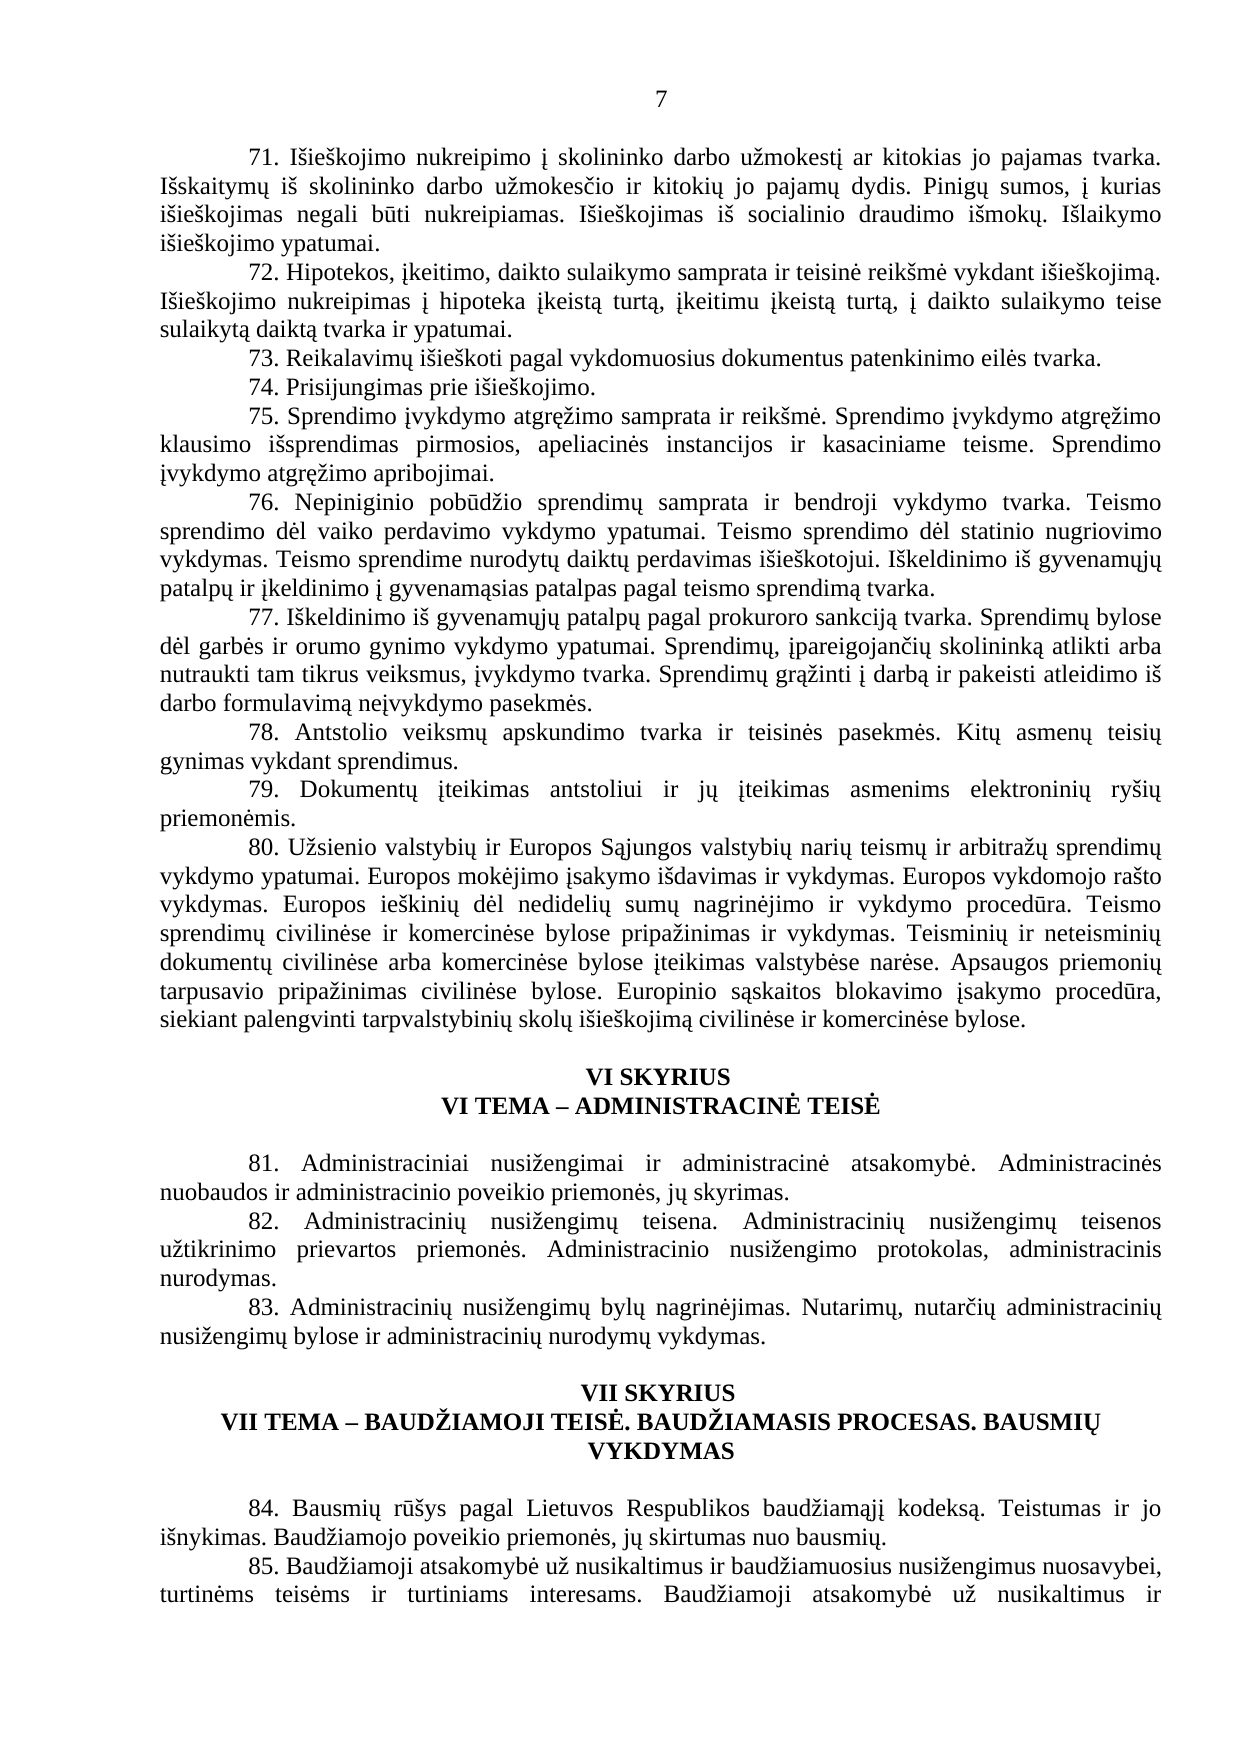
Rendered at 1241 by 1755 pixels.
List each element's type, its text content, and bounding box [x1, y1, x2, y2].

text 77. Iškeldinimo iš gyvenamųjų patalpų pagal prokuroro sankciją tvarka. Sprendimų bylose dėl garbės ir orumo gynimo vykdymo ypatumai. Sprendimų, įpareigojančių skolininką atlikti arba nutraukti tam tikrus veiksmus, įvykdymo tvarka. Sprendimų grąžinti į darbą ir pakeisti atleidimo iš darbo formulavimą neįvykdymo pasekmės. [159, 602, 1162, 717]
text 72. Hipotekos, įkeitimo, daikto sulaikymo samprata ir teisinė reikšmė vykdant išieškojimą. Išieškojimo nukreipimas į hipoteka įkeistą turtą, įkeitimu įkeistą turtą, į daikto sulaikymo teise sulaikytą daiktą tvarka ir ypatumai. [159, 257, 1162, 343]
text 82. Administracinių nusižengimų teisena. Administracinių nusižengimų teisenos užtikrinimo prievartos priemonės. Administracinio nusižengimo protokolas, administracinis nurodymas. [159, 1206, 1162, 1292]
text 78. Antstolio veiksmų apskundimo tvarka ir teisinės pasekmės. Kitų asmenų teisių gynimas vykdant sprendimus. [159, 717, 1162, 774]
text 80. Užsienio valstybių ir Europos Sąjungos valstybių narių teismų ir arbitražų sprendimų vykdymo ypatumai. Europos mokėjimo įsakymo išdavimas ir vykdymas. Europos vykdomojo rašto vykdymas. Europos ieškinių dėl nedidelių sumų nagrinėjimo ir vykdymo procedūra. Teismo sprendimų civilinėse ir komercinėse bylose pripažinimas ir vykdymas. Teisminių ir neteisminių dokumentų civilinėse arba komercinėse bylose įteikimas valstybėse narėse. Apsaugos priemonių tarpusavio pripažinimas civilinėse bylose. Europinio sąskaitos blokavimo įsakymo procedūra, siekiant palengvinti tarpvalstybinių skolų išieškojimą civilinėse ir komercinėse bylose. [159, 832, 1162, 1033]
text 74. Prisijungimas prie išieškojimo. [159, 372, 1162, 401]
text 76. Nepiniginio pobūdžio sprendimų samprata ir bendroji vykdymo tvarka. Teismo sprendimo dėl vaiko perdavimo vykdymo ypatumai. Teismo sprendimo dėl statinio nugriovimo vykdymas. Teismo sprendime nurodytų daiktų perdavimas išieškotojui. Iškeldinimo iš gyvenamųjų patalpų ir įkeldinimo į gyvenamąsias patalpas pagal teismo sprendimą tvarka. [159, 487, 1162, 602]
text 83. Administracinių nusižengimų bylų nagrinėjimas. Nutarimų, nutarčių administracinių nusižengimų bylose ir administracinių nurodymų vykdymas. [159, 1292, 1162, 1349]
text VI TEMA – ADMINISTRACINĖ TEISĖ [159, 1091, 1162, 1119]
text 71. Išieškojimo nukreipimo į skolininko darbo užmokestį ar kitokias jo pajamas tvarka. Išskaitymų iš skolininko darbo užmokesčio ir kitokių jo pajamų dydis. Pinigų sumos, į kurias išieškojimas negali būti nukreipiamas. Išieškojimas iš socialinio draudimo išmokų. Išlaikymo išieškojimo ypatumai. [159, 142, 1162, 257]
text 73. Reikalavimų išieškoti pagal vykdomuosius dokumentus patenkinimo eilės tvarka. [159, 343, 1162, 372]
text VII SKYRIUS [159, 1378, 1162, 1407]
text 81. Administraciniai nusižengimai ir administracinė atsakomybė. Administracinės nuobaudos ir administracinio poveikio priemonės, jų skyrimas. [159, 1148, 1162, 1206]
text VII TEMA – BAUDŽIAMOJI TEISĖ. BAUDŽIAMASIS PROCESAS. BAUSMIŲ VYKDYMAS [159, 1407, 1162, 1464]
text 84. Bausmių rūšys pagal Lietuvos Respublikos baudžiamąjį kodeksą. Teistumas ir jo išnykimas. Baudžiamojo poveikio priemonės, jų skirtumas nuo bausmių. [159, 1493, 1162, 1551]
text 85. Baudžiamoji atsakomybė už nusikaltimus ir baudžiamuosius nusižengimus nuosavybei, turtinėms teisėms ir turtiniams interesams. Baudžiamoji atsakomybė už nusikaltimus ir [159, 1551, 1162, 1608]
text 79. Dokumentų įteikimas antstoliui ir jų įteikimas asmenims elektroninių ryšių priemonėmis. [159, 774, 1162, 832]
text VI SKYRIUS [159, 1062, 1162, 1091]
text 75. Sprendimo įvykdymo atgręžimo samprata ir reikšmė. Sprendimo įvykdymo atgręžimo klausimo išsprendimas pirmosios, apeliacinės instancijos ir kasaciniame teisme. Sprendimo įvykdymo atgręžimo apribojimai. [159, 401, 1162, 487]
